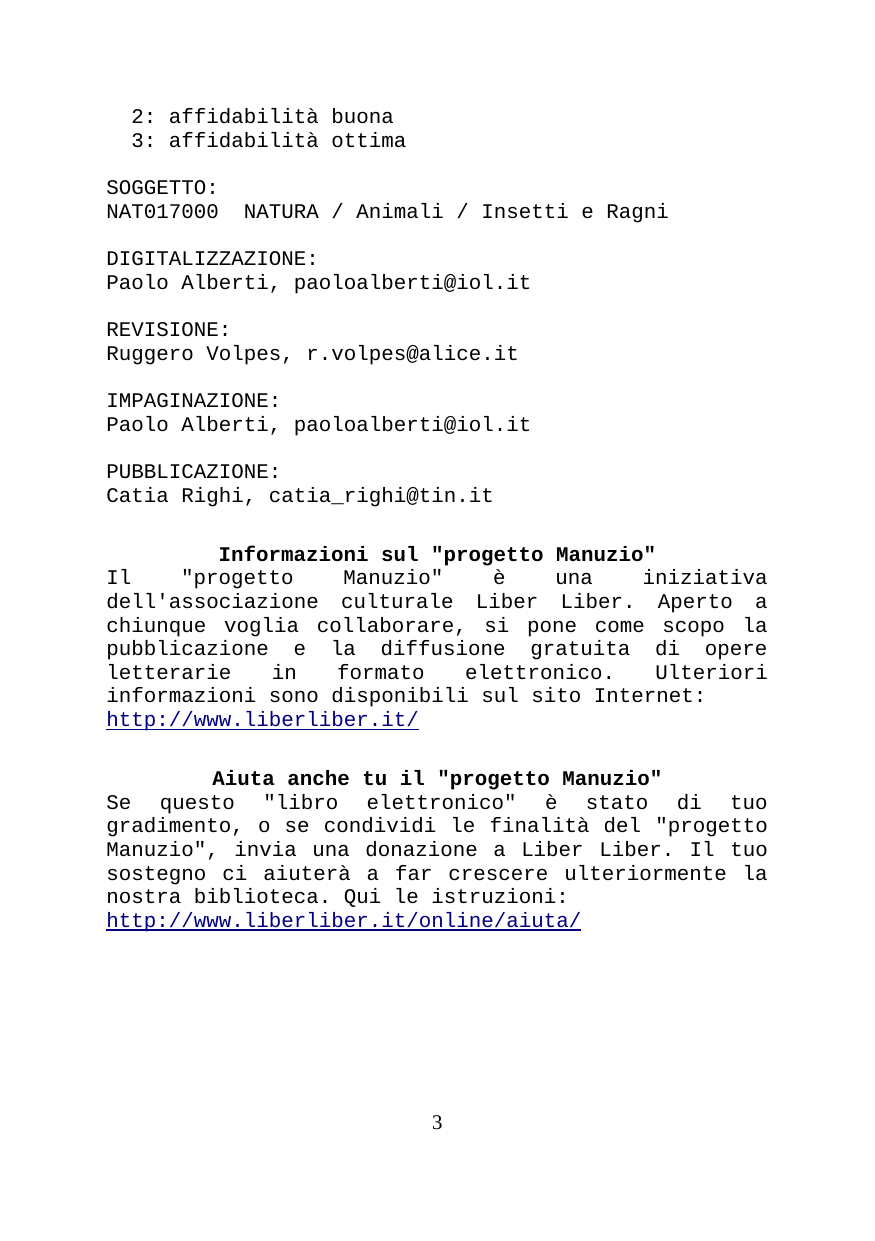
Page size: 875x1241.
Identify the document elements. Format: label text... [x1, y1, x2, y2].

text NAT017000 NATURA / Animali / Insetti e Ragni [106, 201, 768, 224]
text Paolo Alberti, paoloalberti@iol.it [106, 272, 768, 295]
text REVISIONE: [106, 319, 768, 343]
text Catia Righi, catia_righi@tin.it [106, 484, 768, 508]
text PUBBLICAZIONE: [106, 461, 768, 484]
text Paolo Alberti, paoloalberti@iol.it [106, 414, 768, 437]
text Il "progetto Manuzio" è una iniziativa dell'associazione culturale Liber Liber. Aperto a chiunque voglia collaborare, si pone come scopo la pubblicazione e la diffusione gratuita di opere letterarie in formato elettronico. Ulteriori informazioni sono disponibili sul sito Internet: [106, 567, 768, 709]
text IMPAGINAZIONE: [106, 390, 768, 414]
text http://www.liberliber.it/online/aiuta/ [106, 910, 768, 934]
text 3: affidabilità ottima [106, 130, 768, 153]
text Aiuta anche tu il "progetto Manuzio" [106, 768, 768, 792]
text DIGITALIZZAZIONE: [106, 248, 768, 272]
text 2: affidabilità buona [106, 106, 768, 130]
text Se questo "libro elettronico" è stato di tuo gradimento, o se condividi le finalità del "progetto Manuzio", invia una donazione a Liber Liber. Il tuo sostegno ci aiuterà a far crescere ulteriormente la nostra biblioteca. Qui le istruzioni: [106, 792, 768, 910]
text Informazioni sul "progetto Manuzio" [106, 544, 768, 567]
text SOGGETTO: [106, 177, 768, 201]
text http://www.liberliber.it/ [106, 709, 768, 733]
text Ruggero Volpes, r.volpes@alice.it [106, 343, 768, 366]
